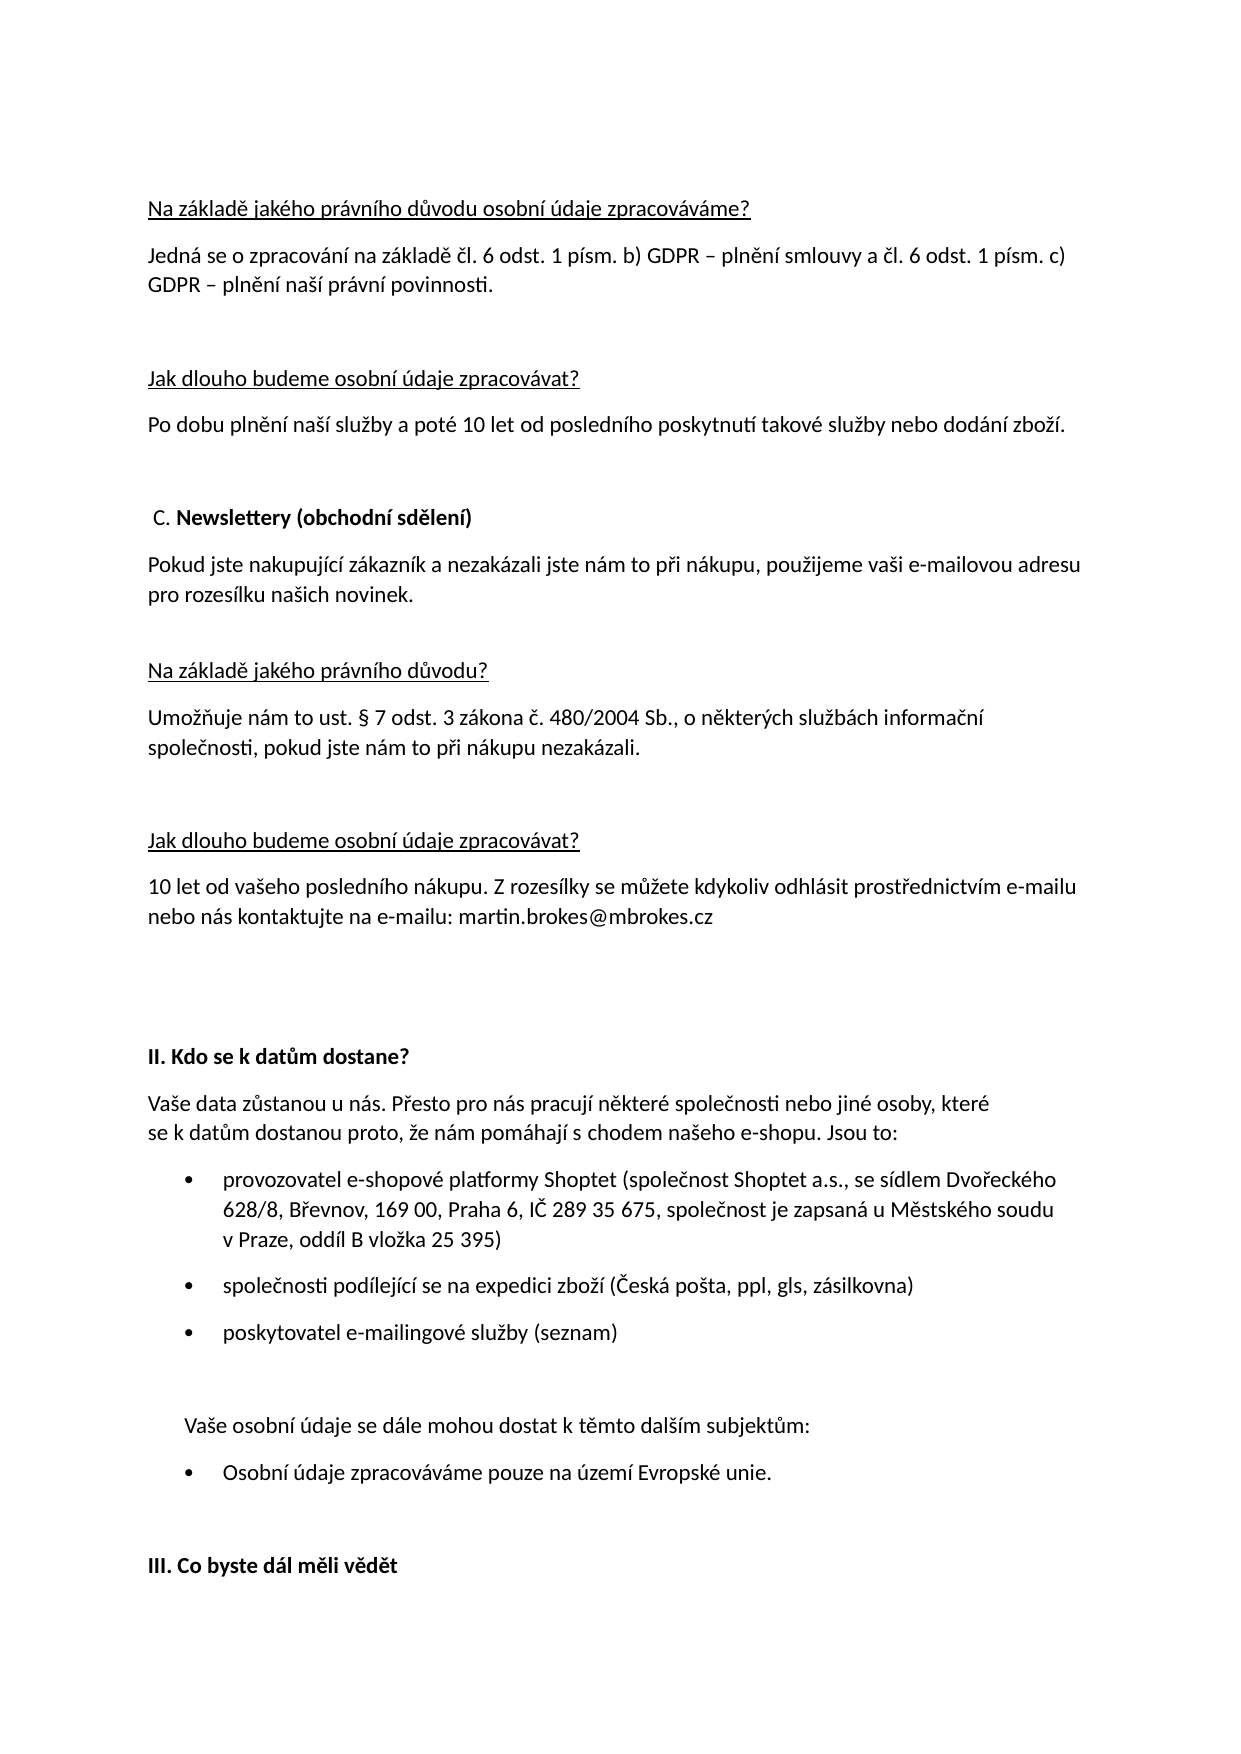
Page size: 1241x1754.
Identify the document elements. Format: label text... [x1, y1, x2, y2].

text C. Newslettery (obchodní sdělení) [148, 503, 1093, 531]
list Osobní údaje zpracováváme pouze na území Evropské unie. [185, 1458, 1093, 1486]
text Na základě jakého právního důvodu? [148, 626, 1093, 684]
text Jedná se o zpracování na základě čl. 6 odst. 1 písm. b) GDPR – plnění smlouvy a čl. 6 odst. 1 písm. c) GDPR – plnění naší právní povinnosti. [148, 241, 1093, 299]
list poskytovatel e-mailingové služby (seznam) [185, 1318, 1093, 1346]
text Vaše osobní údaje se dále mohou dostat k těmto dalším subjektům: [148, 1411, 1093, 1439]
text Na základě jakého právního důvodu osobní údaje zpracováváme? [148, 194, 1093, 222]
list provozovatel e-shopové platformy Shoptet (společnost Shoptet a.s., se sídlem Dvořeckého 628/8, Břevnov, 169 00, Praha 6, IČ 289 35 675, společnost je zapsaná u Městského soudu v Praze, oddíl B vložka 25 395) [185, 1165, 1093, 1253]
text Po dobu plnění naší služby a poté 10 let od posledního poskytnutí takové služby nebo dodání zboží. [148, 410, 1093, 438]
text II. Kdo se k datům dostane? [148, 1042, 1093, 1070]
list společnosti podílející se na expedici zboží (Česká pošta, ppl, gls, zásilkovna) [185, 1271, 1093, 1299]
text Vaše data zůstanou u nás. Přesto pro nás pracují některé společnosti nebo jiné osoby, které se k datům dostanou proto, že nám pomáhají s chodem našeho e-shopu. Jsou to: [148, 1089, 1093, 1147]
text Pokud jste nakupující zákazník a nezakázali jste nám to při nákupu, použijeme vaši e-mailovou adresu pro rozesílku našich novinek. [148, 550, 1093, 608]
text Jak dlouho budeme osobní údaje zpracovávat? [148, 826, 1093, 854]
text 10 let od vašeho posledního nákupu. Z rozesílky se můžete kdykoliv odhlásit prostřednictvím e-mailu nebo nás kontaktujte na e-mailu: martin.brokes@mbrokes.cz [148, 872, 1093, 930]
text III. Co byste dál měli vědět [148, 1551, 1093, 1579]
text Jak dlouho budeme osobní údaje zpracovávat? [148, 364, 1093, 392]
text Umožňuje nám to ust. § 7 odst. 3 zákona č. 480/2004 Sb., o některých službách informační společnosti, pokud jste nám to při nákupu nezakázali. [148, 703, 1093, 761]
